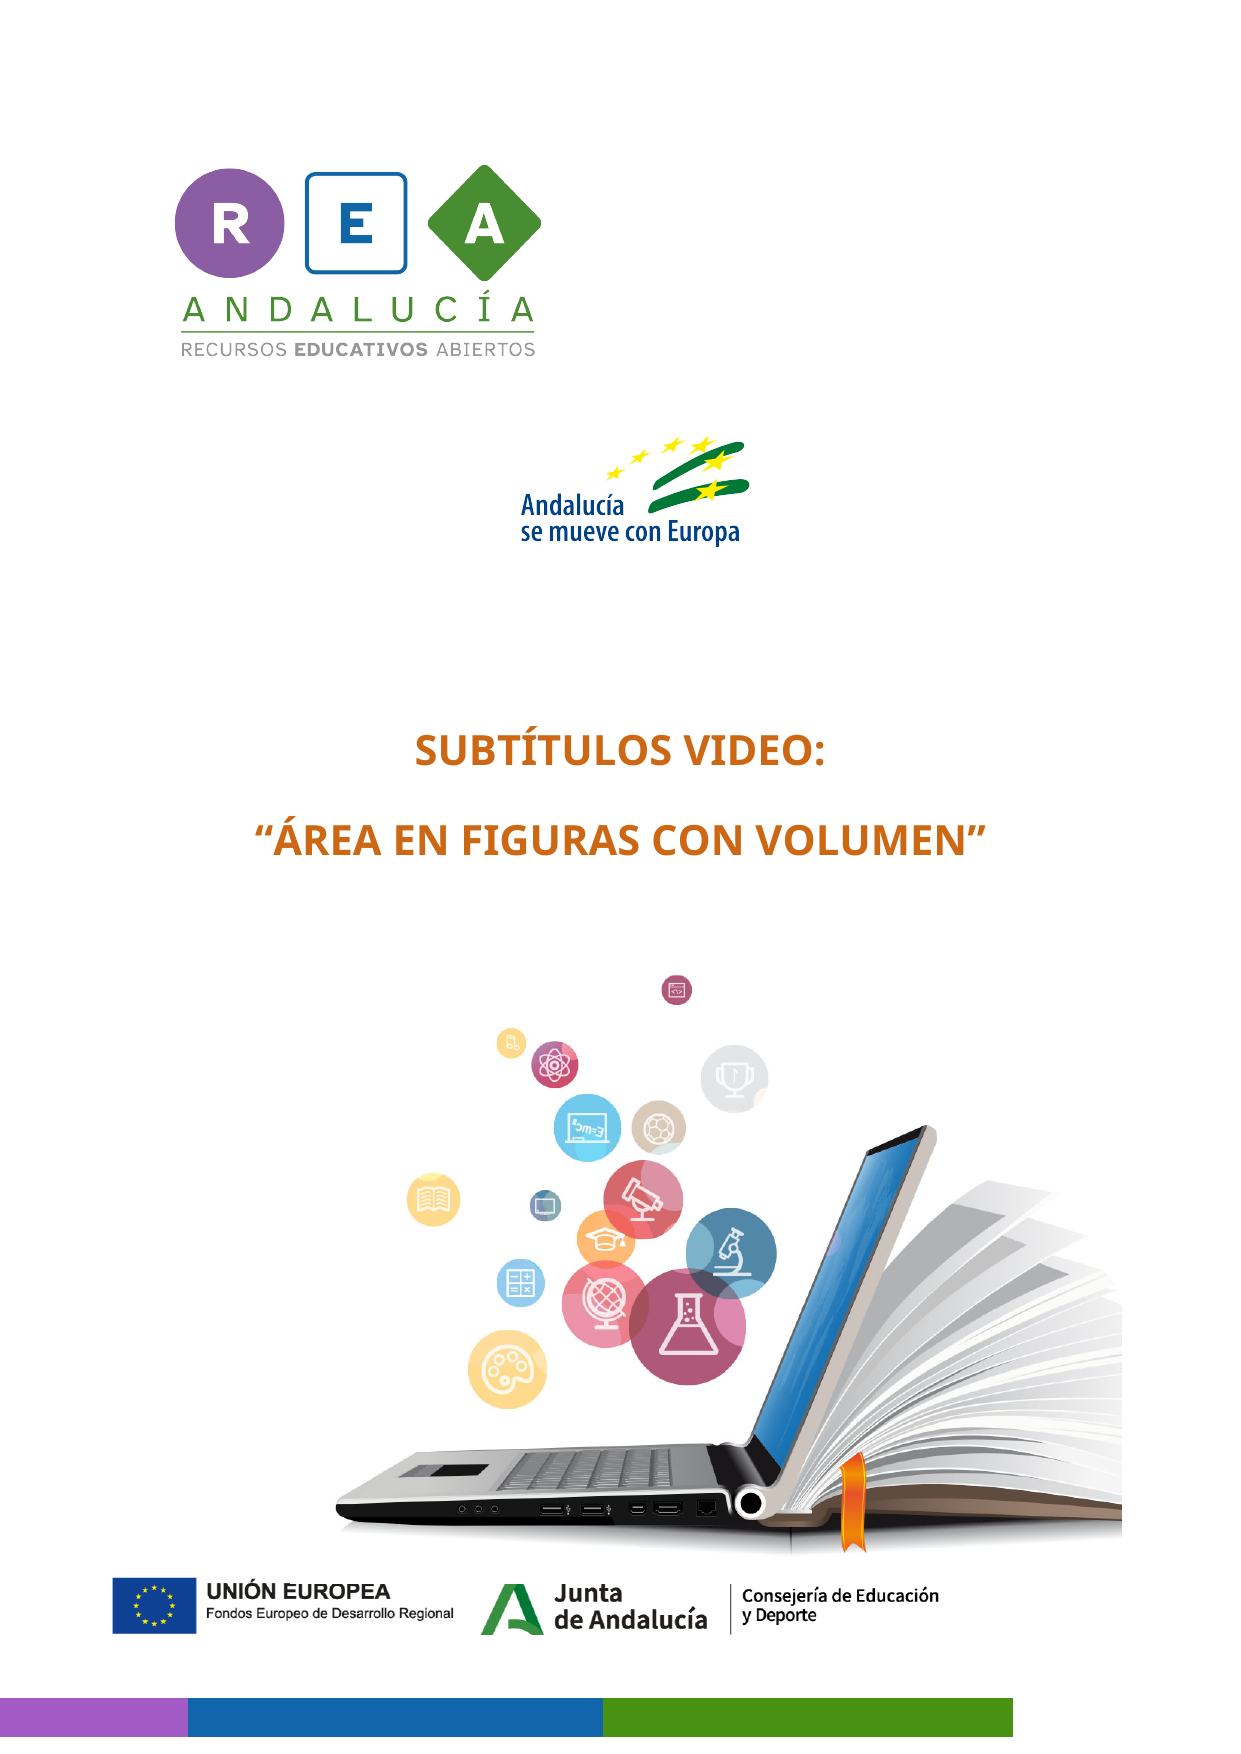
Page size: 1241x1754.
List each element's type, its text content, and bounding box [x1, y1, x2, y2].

title SUBTÍTULOS VIDEO: [118, 721, 1122, 778]
picture [0, 942, 1122, 1737]
title “ÁREA EN FIGURAS CON VOLUMEN” [118, 811, 1122, 868]
picture [157, 147, 560, 384]
picture [521, 436, 752, 547]
